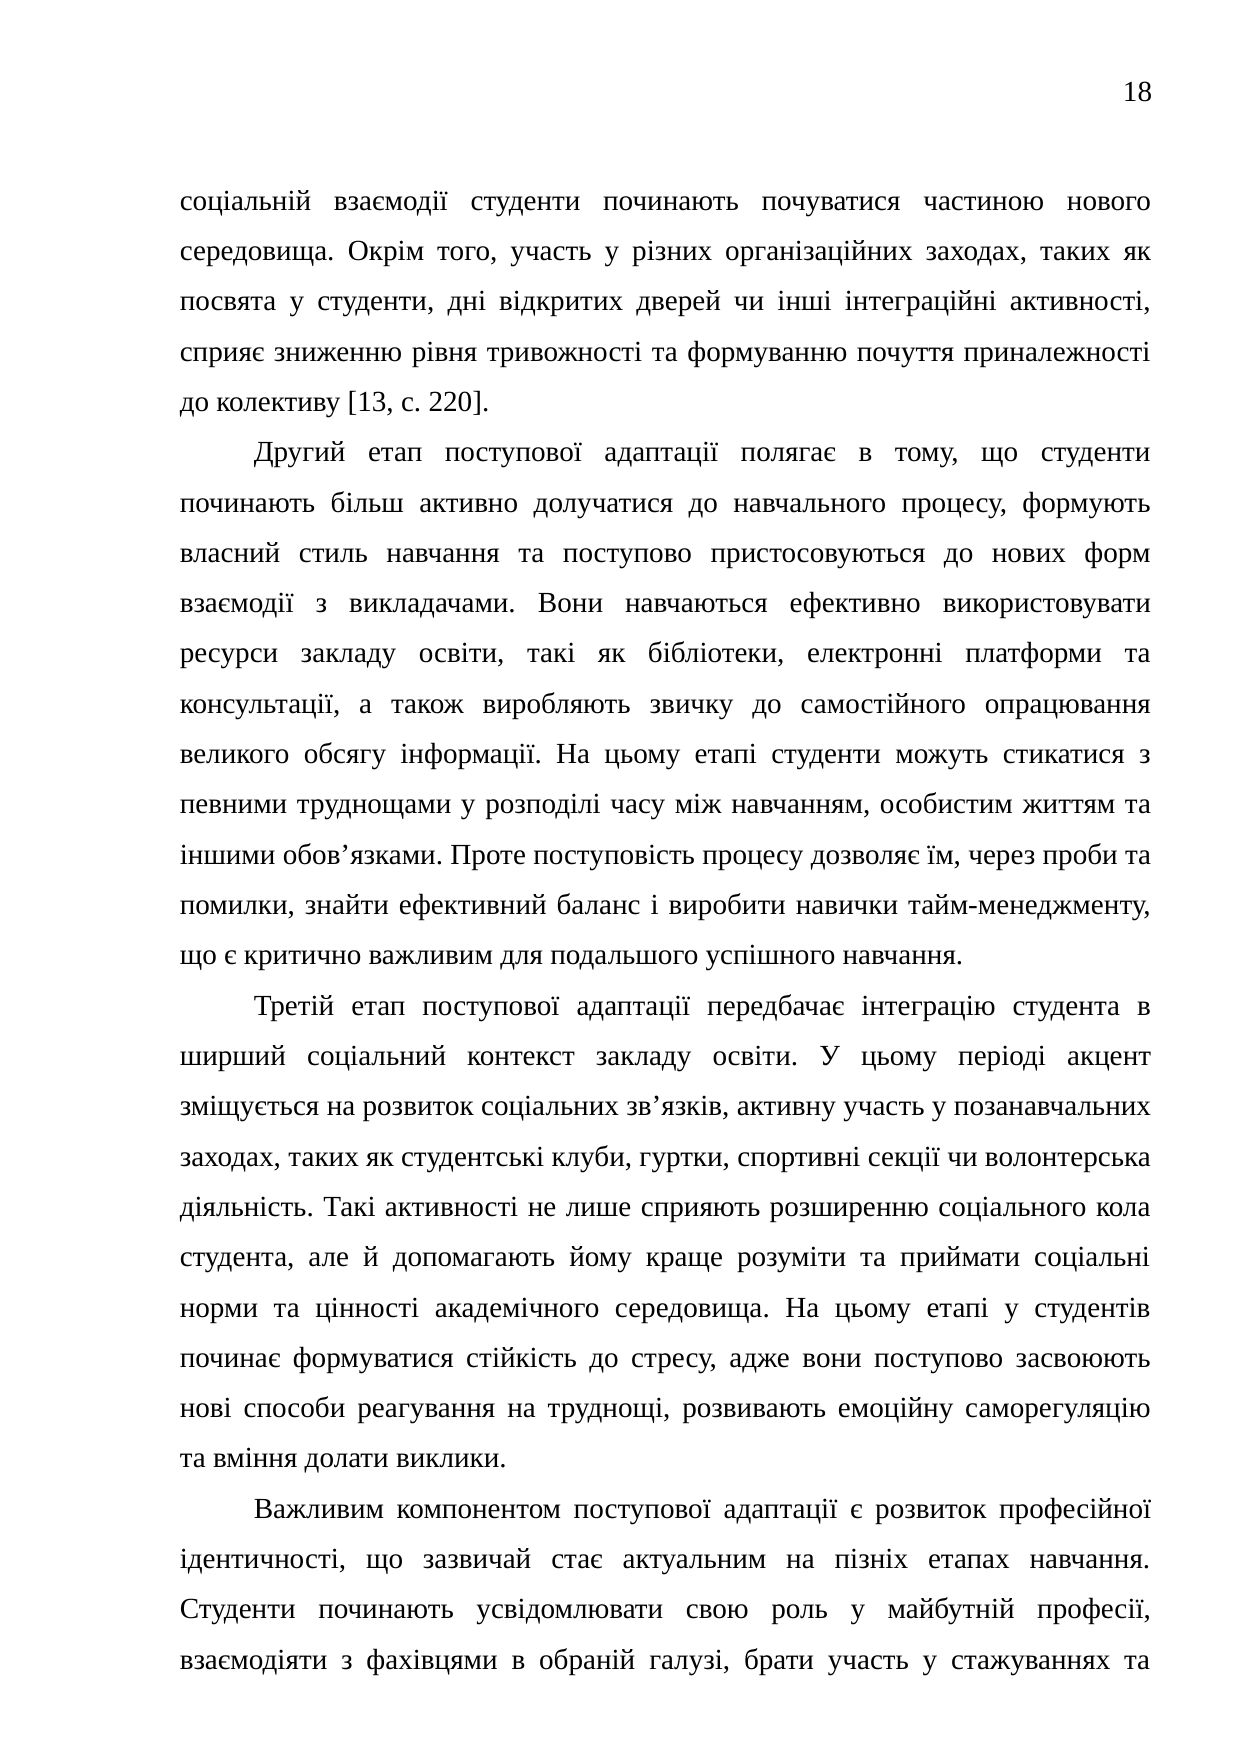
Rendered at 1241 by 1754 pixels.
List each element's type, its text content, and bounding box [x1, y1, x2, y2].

text Другий етап поступової адаптації полягає в тому, що студенти починають більш активно долучатися до навчального процесу, формують власний стиль навчання та поступово пристосовуються до нових форм взаємодії з викладачами. Вони навчаються ефективно використовувати ресурси закладу освіти, такі як бібліотеки, електронні платформи та консультації, а також виробляють звичку до самостійного опрацювання великого обсягу інформації. На цьому етапі студенти можуть стикатися з певними труднощами у розподілі часу між навчанням, особистим життям та іншими обов’язками. Проте поступовість процесу дозволяє їм, через проби та помилки, знайти ефективний баланс і виробити навички тайм-менеджменту, що є критично важливим для подальшого успішного навчання. [179, 434, 1152, 971]
text соціальній взаємодії студенти починають почуватися частиною нового середовища. Окрім того, участь у різних організаційних заходах, таких як посвята у студенти, дні відкритих дверей чи інші інтеграційні активності, сприяє зниженню рівня тривожності та формуванню почуття приналежності до колективу [13, c. 220]. [179, 183, 1152, 418]
text Третій етап поступової адаптації передбачає інтеграцію студента в ширший соціальний контекст закладу освіти. У цьому періоді акцент зміщується на розвиток соціальних зв’язків, активну участь у позанавчальних заходах, таких як студентські клуби, гуртки, спортивні секції чи волонтерська діяльність. Такі активності не лише сприяють розширенню соціального кола студента, але й допомагають йому краще розуміти та приймати соціальні норми та цінності академічного середовища. На цьому етапі у студентів починає формуватися стійкість до стресу, адже вони поступово засвоюють нові способи реагування на труднощі, розвивають емоційну саморегуляцію та вміння долати виклики. [179, 988, 1152, 1474]
text Важливим компонентом поступової адаптації є розвиток професійної ідентичності, що зазвичай стає актуальним на пізніх етапах навчання. Студенти починають усвідомлювати свою роль у майбутній професії, взаємодіяти з фахівцями в обраній галузі, брати участь у стажуваннях та [179, 1491, 1152, 1675]
